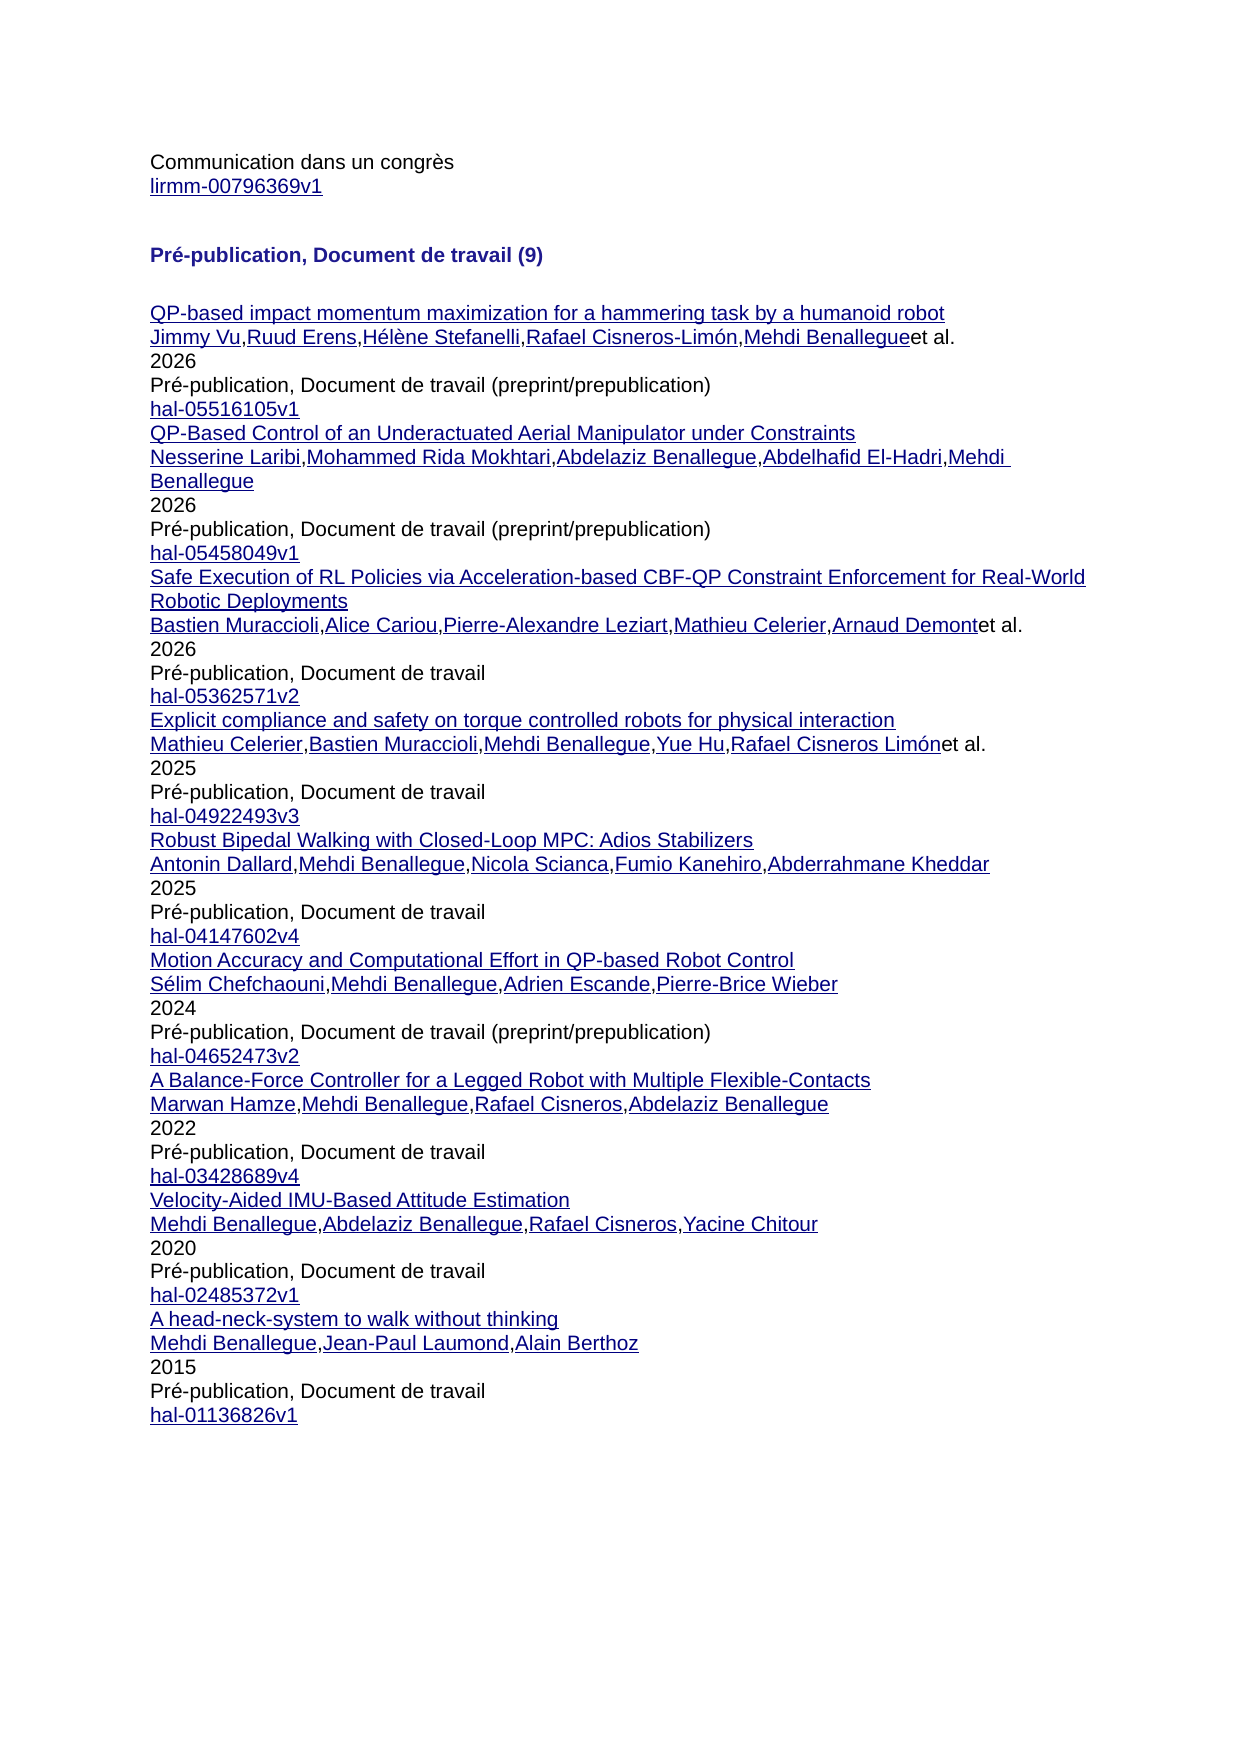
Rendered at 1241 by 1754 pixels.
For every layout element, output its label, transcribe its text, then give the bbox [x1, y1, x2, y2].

table_cell Communication dans un congrès lirmm-00796369v1 [150, 150, 1090, 198]
table_cell Motion Accuracy and Computational Effort in QP-based Robot Control Sélim Chefchaouni,Mehdi Benallegue,Adrien Escande,Pierre-Brice Wieber 2024 Pré-publication, Document de travail (preprint/prepublication) hal-04652473v2 [150, 948, 1090, 1068]
table_cell Robust Bipedal Walking with Closed-Loop MPC: Adios Stabilizers Antonin Dallard,Mehdi Benallegue,Nicola Scianca,Fumio Kanehiro,Abderrahmane Kheddar 2025 Pré-publication, Document de travail hal-04147602v4 [150, 828, 1090, 948]
table_header QP-based impact momentum maximization for a hammering task by a humanoid robot Jimmy Vu,Ruud Erens,Hélène Stefanelli,Rafael Cisneros-Limón,Mehdi Benallegueet al. 2026 Pré-publication, Document de travail (preprint/prepublication) hal-05516105v1 [150, 301, 1090, 421]
table_cell Safe Execution of RL Policies via Acceleration-based CBF-QP Constraint Enforcement for Real-World Robotic Deployments Bastien Muraccioli,Alice Cariou,Pierre-Alexandre Leziart,Mathieu Celerier,Arnaud Demontet al. 2026 Pré-publication, Document de travail hal-05362571v2 [150, 565, 1090, 708]
table_cell Velocity-Aided IMU-Based Attitude Estimation Mehdi Benallegue,Abdelaziz Benallegue,Rafael Cisneros,Yacine Chitour 2020 Pré-publication, Document de travail hal-02485372v1 [150, 1188, 1090, 1307]
subtitle Pré-publication, Document de travail (9) [150, 243, 1090, 267]
table_cell QP-Based Control of an Underactuated Aerial Manipulator under Constraints Nesserine Laribi,Mohammed Rida Mokhtari,Abdelaziz Benallegue,Abdelhafid El-Hadri,Mehdi Benallegue 2026 Pré-publication, Document de travail (preprint/prepublication) hal-05458049v1 [150, 421, 1090, 564]
table_cell Explicit compliance and safety on torque controlled robots for physical interaction Mathieu Celerier,Bastien Muraccioli,Mehdi Benallegue,Yue Hu,Rafael Cisneros Limónet al. 2025 Pré-publication, Document de travail hal-04922493v3 [150, 708, 1090, 828]
table_cell A Balance-Force Controller for a Legged Robot with Multiple Flexible-Contacts Marwan Hamze,Mehdi Benallegue,Rafael Cisneros,Abdelaziz Benallegue 2022 Pré-publication, Document de travail hal-03428689v4 [150, 1068, 1090, 1187]
table_cell A head-neck-system to walk without thinking Mehdi Benallegue,Jean-Paul Laumond,Alain Berthoz 2015 Pré-publication, Document de travail hal-01136826v1 [150, 1307, 1090, 1427]
